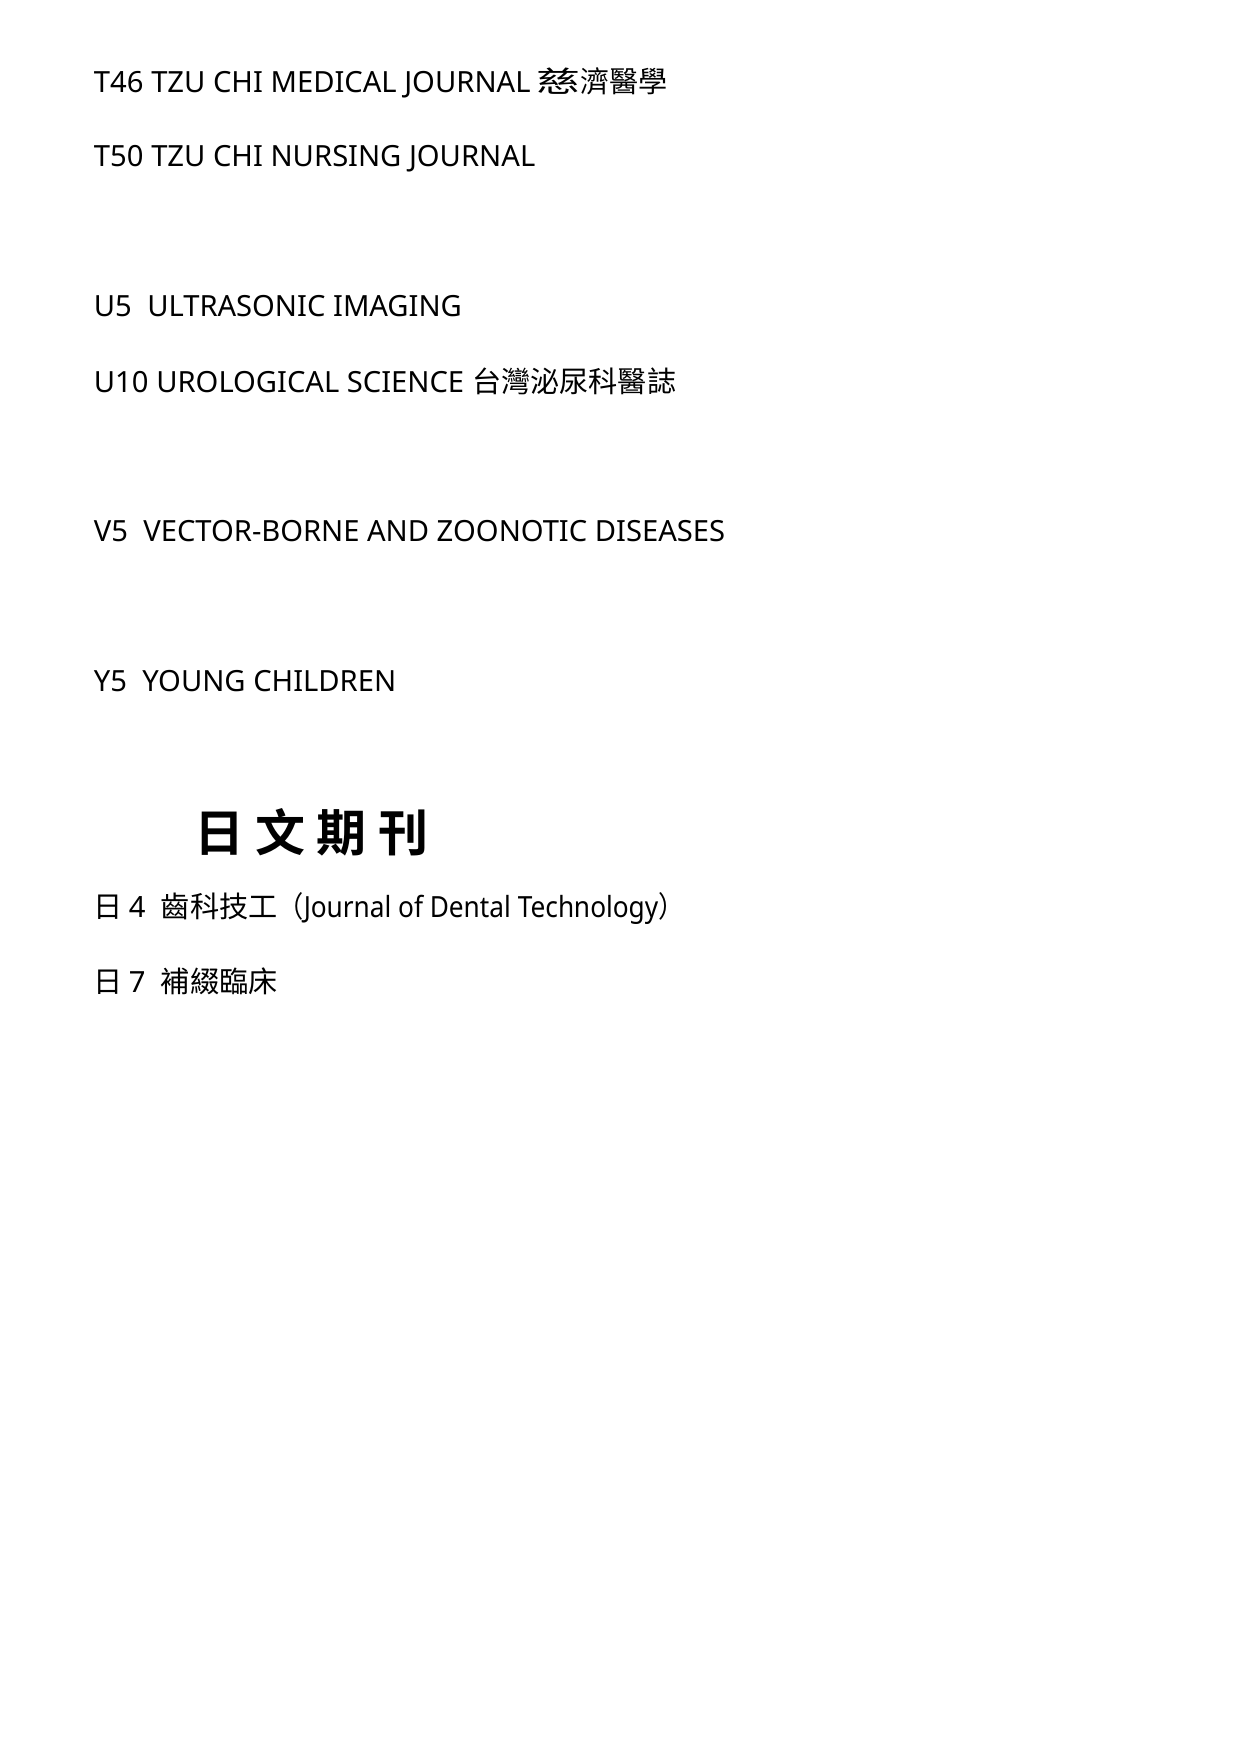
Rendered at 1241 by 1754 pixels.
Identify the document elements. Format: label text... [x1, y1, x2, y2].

text Y5 YOUNG CHILDREN [94, 643, 1200, 718]
text T50 TZU CHI NURSING JOURNAL [94, 118, 1200, 193]
text U10 UROLOGICAL SCIENCE 台灣泌尿科醫誌 [94, 343, 1200, 418]
text 日4 齒科技工（Journal of Dental Technology） [94, 868, 1200, 943]
text V5 VECTOR-BORNE AND ZOONOTIC DISEASES [94, 493, 1200, 568]
text U5 ULTRASONIC IMAGING [94, 268, 1200, 343]
text 日7 補綴臨床 [94, 943, 1200, 1018]
text T46 TZU CHI MEDICAL JOURNAL慈濟醫學 [94, 43, 1200, 118]
text 日 文 期 刊 [94, 793, 1200, 868]
